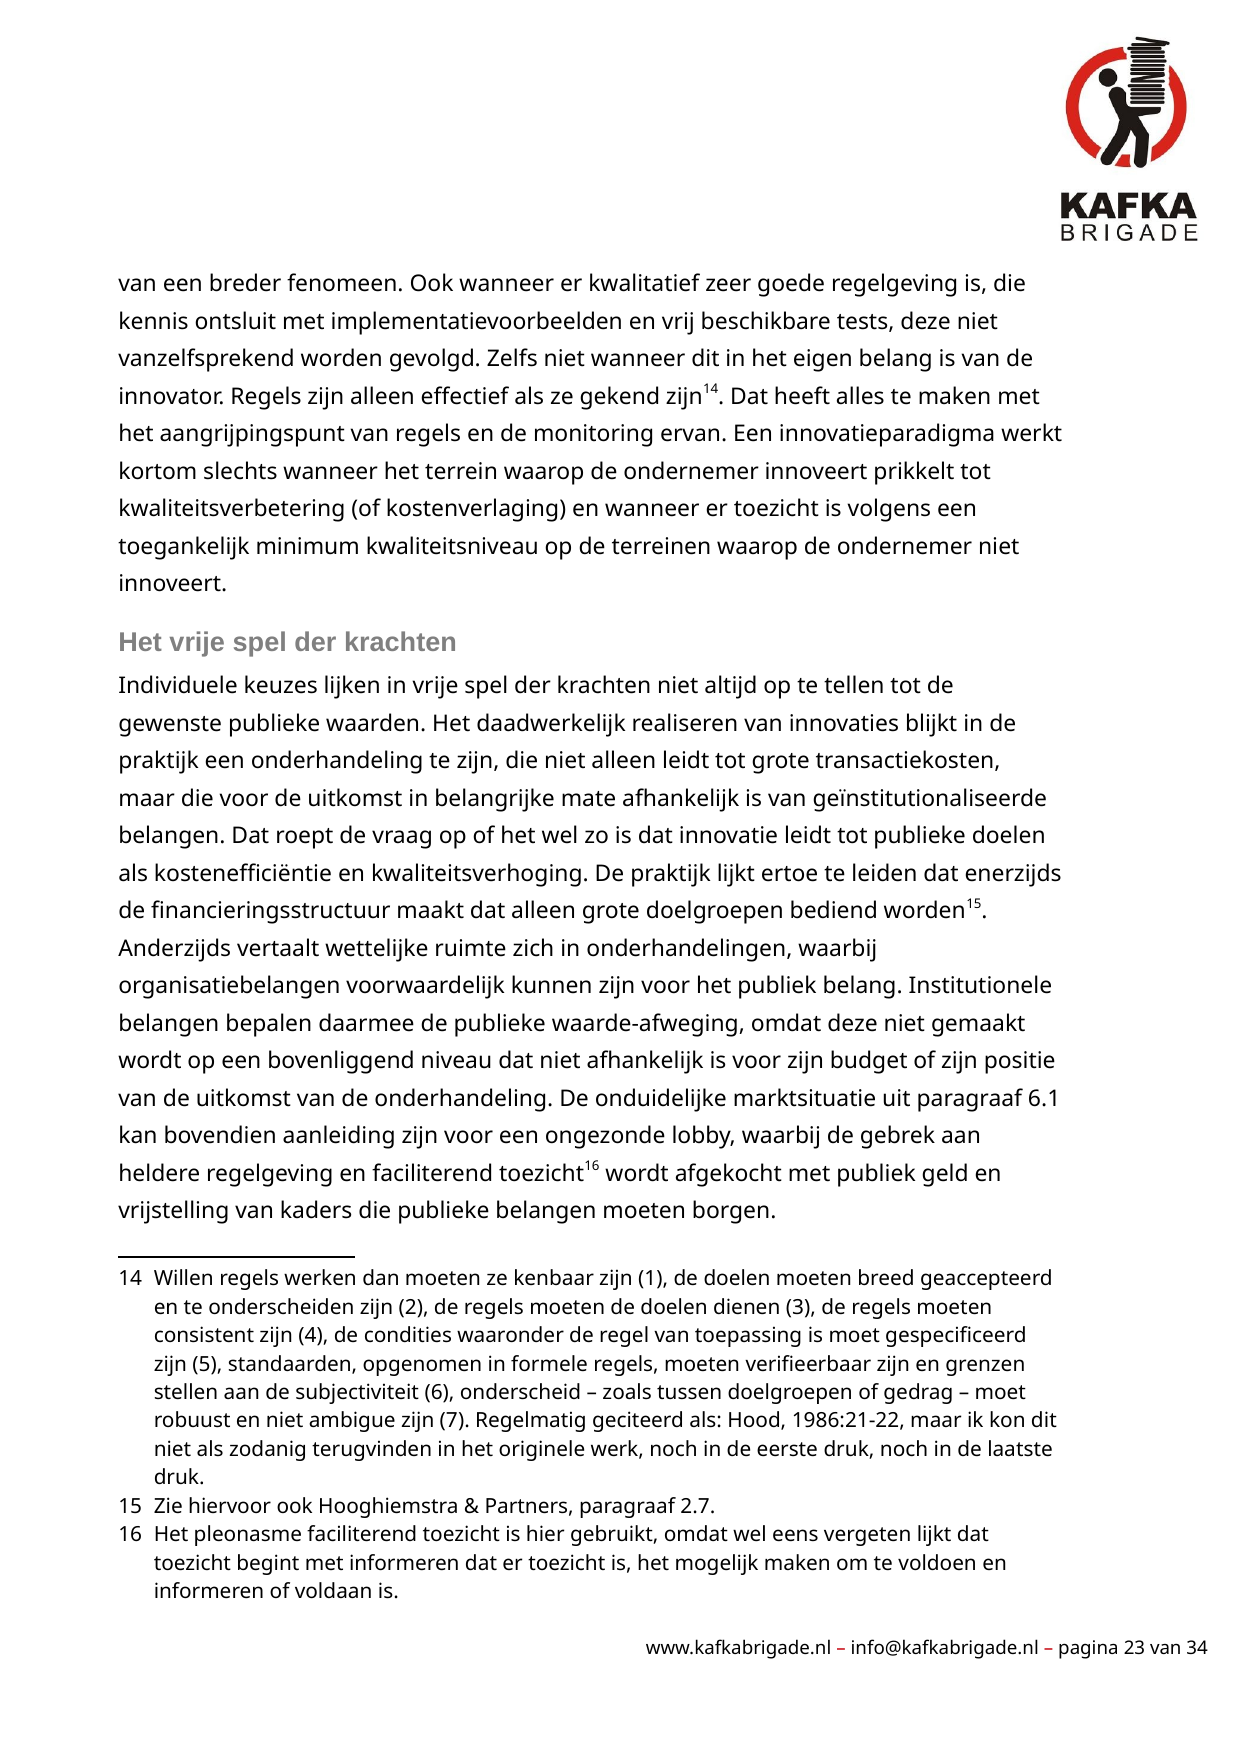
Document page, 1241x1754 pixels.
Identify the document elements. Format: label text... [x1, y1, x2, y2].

text Willen regels werken dan moeten ze kenbaar zijn (1), de doelen moeten breed geaccepteerd en te onderscheiden zijn (2), de regels moeten de doelen dienen (3), de regels moeten consistent zijn (4), de condities waaronder de regel van toepassing is moet gespecificeerd zijn (5), standaarden, opgenomen in formele regels, moeten verifieerbaar zijn en grenzen stellen aan de subjectiviteit (6), onderscheid – zoals tussen doelgroepen of gedrag – moet robuust en niet ambigue zijn (7). Regelmatig geciteerd als: Hood, 1986:21-22, maar ik kon dit niet als zodanig terugvinden in het originele werk, noch in de eerste druk, noch in de laatste druk. [118, 1263, 1063, 1491]
text Het pleonasme faciliterend toezicht is hier gebruikt, omdat wel eens vergeten lijkt dat toezicht begint met informeren dat er toezicht is, het mogelijk maken om te voldoen en informeren of voldaan is. [118, 1519, 1063, 1605]
subtitle Individuele keuzes lijken in vrije spel der krachten niet altijd op te tellen tot de gewenste publieke waarden. Het daadwerkelijk realiseren van innovaties blijkt in de praktijk een onderhandeling te zijn, die niet alleen leidt tot grote transactiekosten, maar die voor de uitkomst in belangrijke mate afhankelijk is van geïnstitutionaliseerde belangen. Dat roept de vraag op of het wel zo is dat innovatie leidt tot publieke doelen als kostenefficiëntie en kwaliteitsverhoging. De praktijk lijkt ertoe te leiden dat enerzijds de financieringsstructuur maakt dat alleen grote doelgroepen bediend worden. Anderzijds vertaalt wettelijke ruimte zich in onderhandelingen, waarbij organisatiebelangen voorwaardelijk kunnen zijn voor het publiek belang. Institutionele belangen bepalen daarmee de publieke waarde-afweging, omdat deze niet gemaakt wordt op een bovenliggend niveau dat niet afhankelijk is voor zijn budget of zijn positie van de uitkomst van de onderhandeling. De onduidelijke marktsituatie uit paragraaf 6.1 kan bovendien aanleiding zijn voor een ongezonde lobby, waarbij de gebrek aan heldere regelgeving en faciliterend toezicht wordt afgekocht met publiek geld en vrijstelling van kaders die publieke belangen moeten borgen. [118, 669, 1063, 1225]
subtitle van een breder fenomeen. Ook wanneer er kwalitatief zeer goede regelgeving is, die kennis ontsluit met implementatievoorbeelden en vrij beschikbare tests, deze niet vanzelfsprekend worden gevolgd. Zelfs niet wanneer dit in het eigen belang is van de innovator. Regels zijn alleen effectief als ze gekend zijn. Dat heeft alles te maken met het aangrijpingspunt van regels en de monitoring ervan. Een innovatieparadigma werkt kortom slechts wanneer het terrein waarop de ondernemer innoveert prikkelt tot kwaliteitsverbetering (of kostenverlaging) en wanneer er toezicht is volgens een toegankelijk minimum kwaliteitsniveau op de terreinen waarop de ondernemer niet innoveert. [118, 267, 1063, 599]
subtitle Het vrije spel der krachten [118, 626, 1063, 657]
picture [1051, 32, 1205, 246]
text Zie hiervoor ook Hooghiemstra & Partners, paragraaf 2.7. [118, 1491, 1063, 1519]
